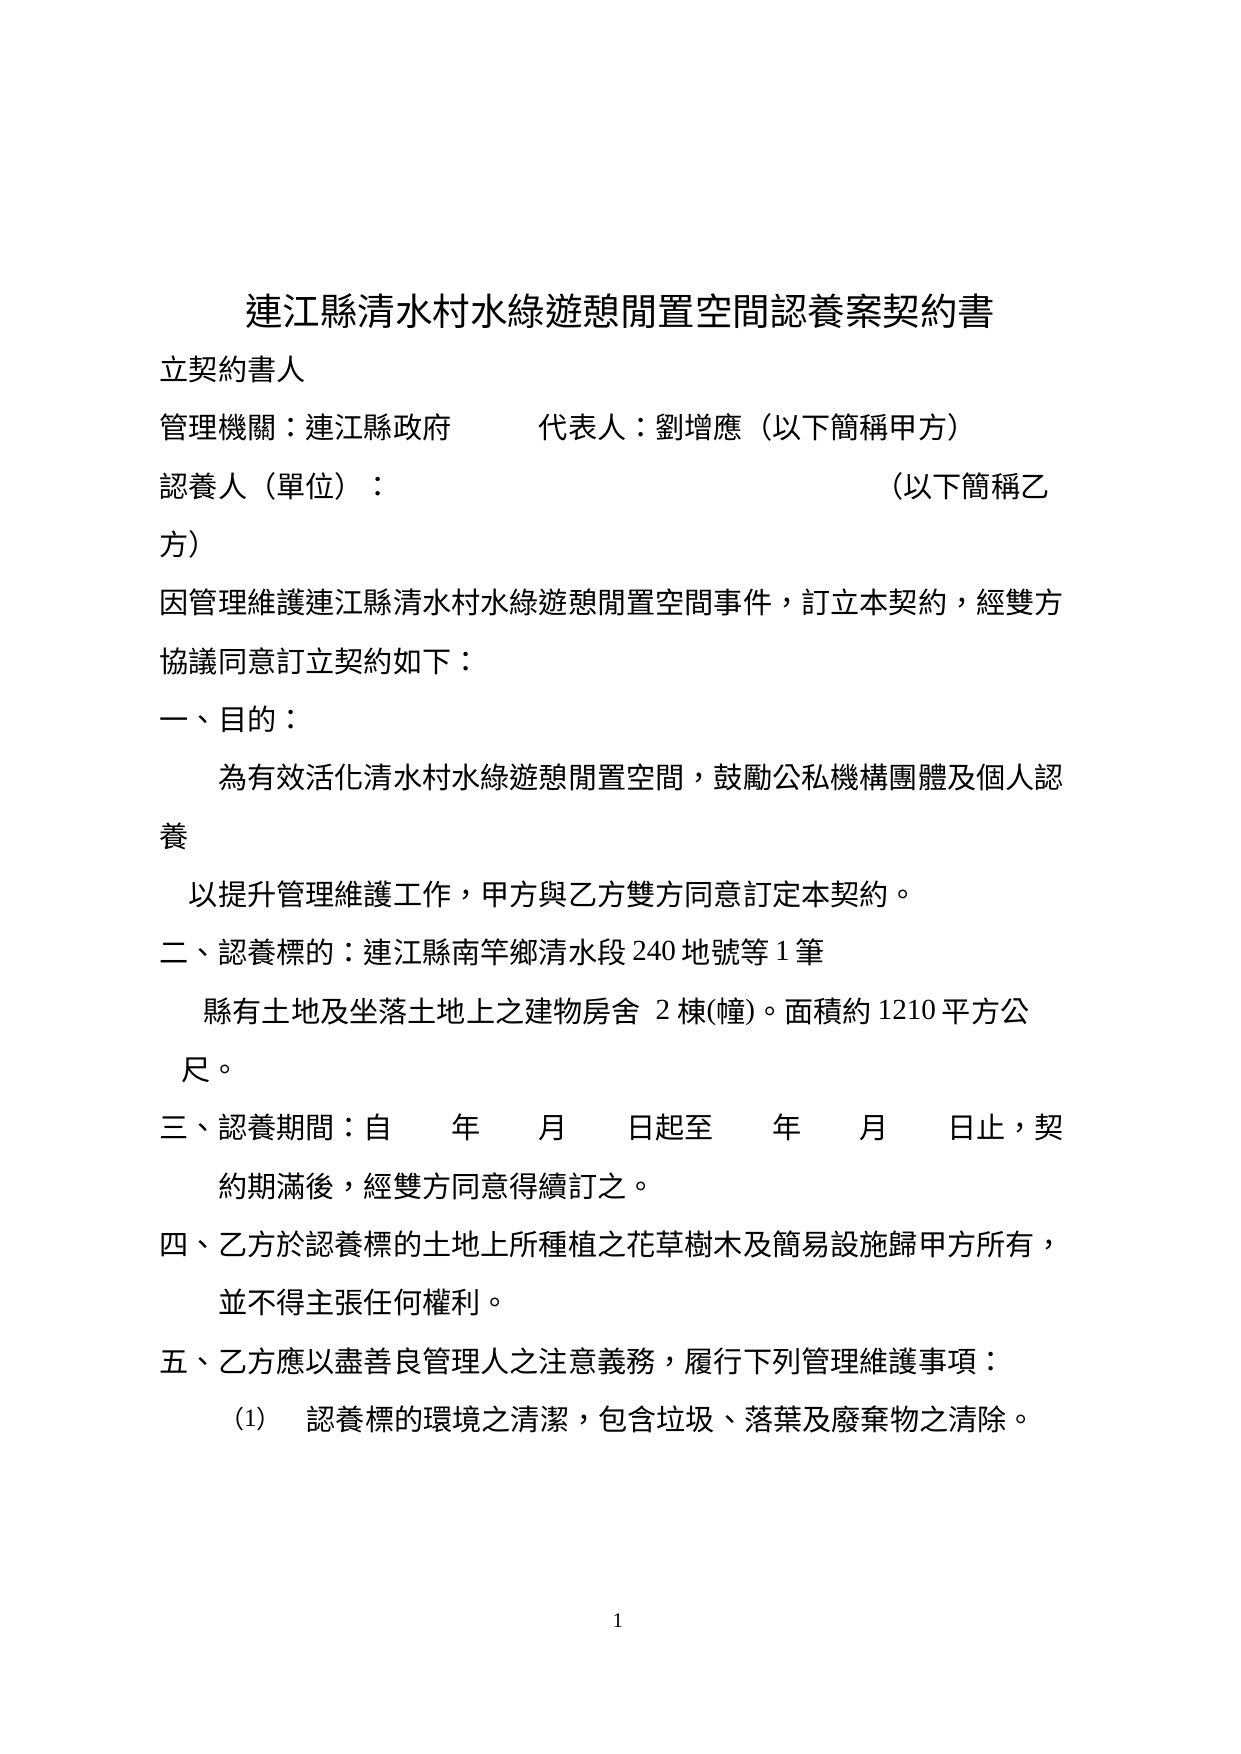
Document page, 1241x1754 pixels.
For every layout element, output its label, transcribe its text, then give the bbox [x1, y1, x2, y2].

text 以提升管理維護工作，甲方與乙方雙方同意訂定本契約。 [159, 853, 1081, 911]
text 一、目的： [159, 678, 1081, 736]
text 連江縣清水村水綠遊憩閒置空間認養案契約書 [159, 270, 1081, 328]
text 管理機關：連江縣政府 代表人：劉增應（以下簡稱甲方） [159, 386, 1081, 445]
text 尺。 [159, 1028, 1081, 1086]
text 為有效活化清水村水綠遊憩閒置空間，鼓勵公私機構團體及個人認養 [159, 736, 1081, 853]
text 立契約書人 [159, 328, 1081, 386]
text 三、認養期間：自 年 月 日起至 年 月 日止，契約期滿後，經雙方同意得續訂之。 [159, 1086, 1081, 1203]
list 認養標的環境之清潔，包含垃圾、落葉及廢棄物之清除。 [219, 1378, 1081, 1436]
text 五、乙方應以盡善良管理人之注意義務，履行下列管理維護事項： [159, 1320, 1081, 1378]
text 因管理維護連江縣清水村水綠遊憩閒置空間事件，訂立本契約，經雙方協議同意訂立契約如下： [159, 561, 1081, 678]
text 四、乙方於認養標的土地上所種植之花草樹木及簡易設施歸甲方所有，並不得主張任何權利。 [159, 1203, 1081, 1320]
text 二、認養標的：連江縣南竿鄉清水段240地號等1筆 [159, 911, 1081, 970]
text 縣有土地及坐落土地上之建物房舍 2 棟(幢)。面積約1210平方公 [159, 970, 1081, 1028]
text 認養人（單位）： （以下簡稱乙方） [159, 445, 1081, 561]
